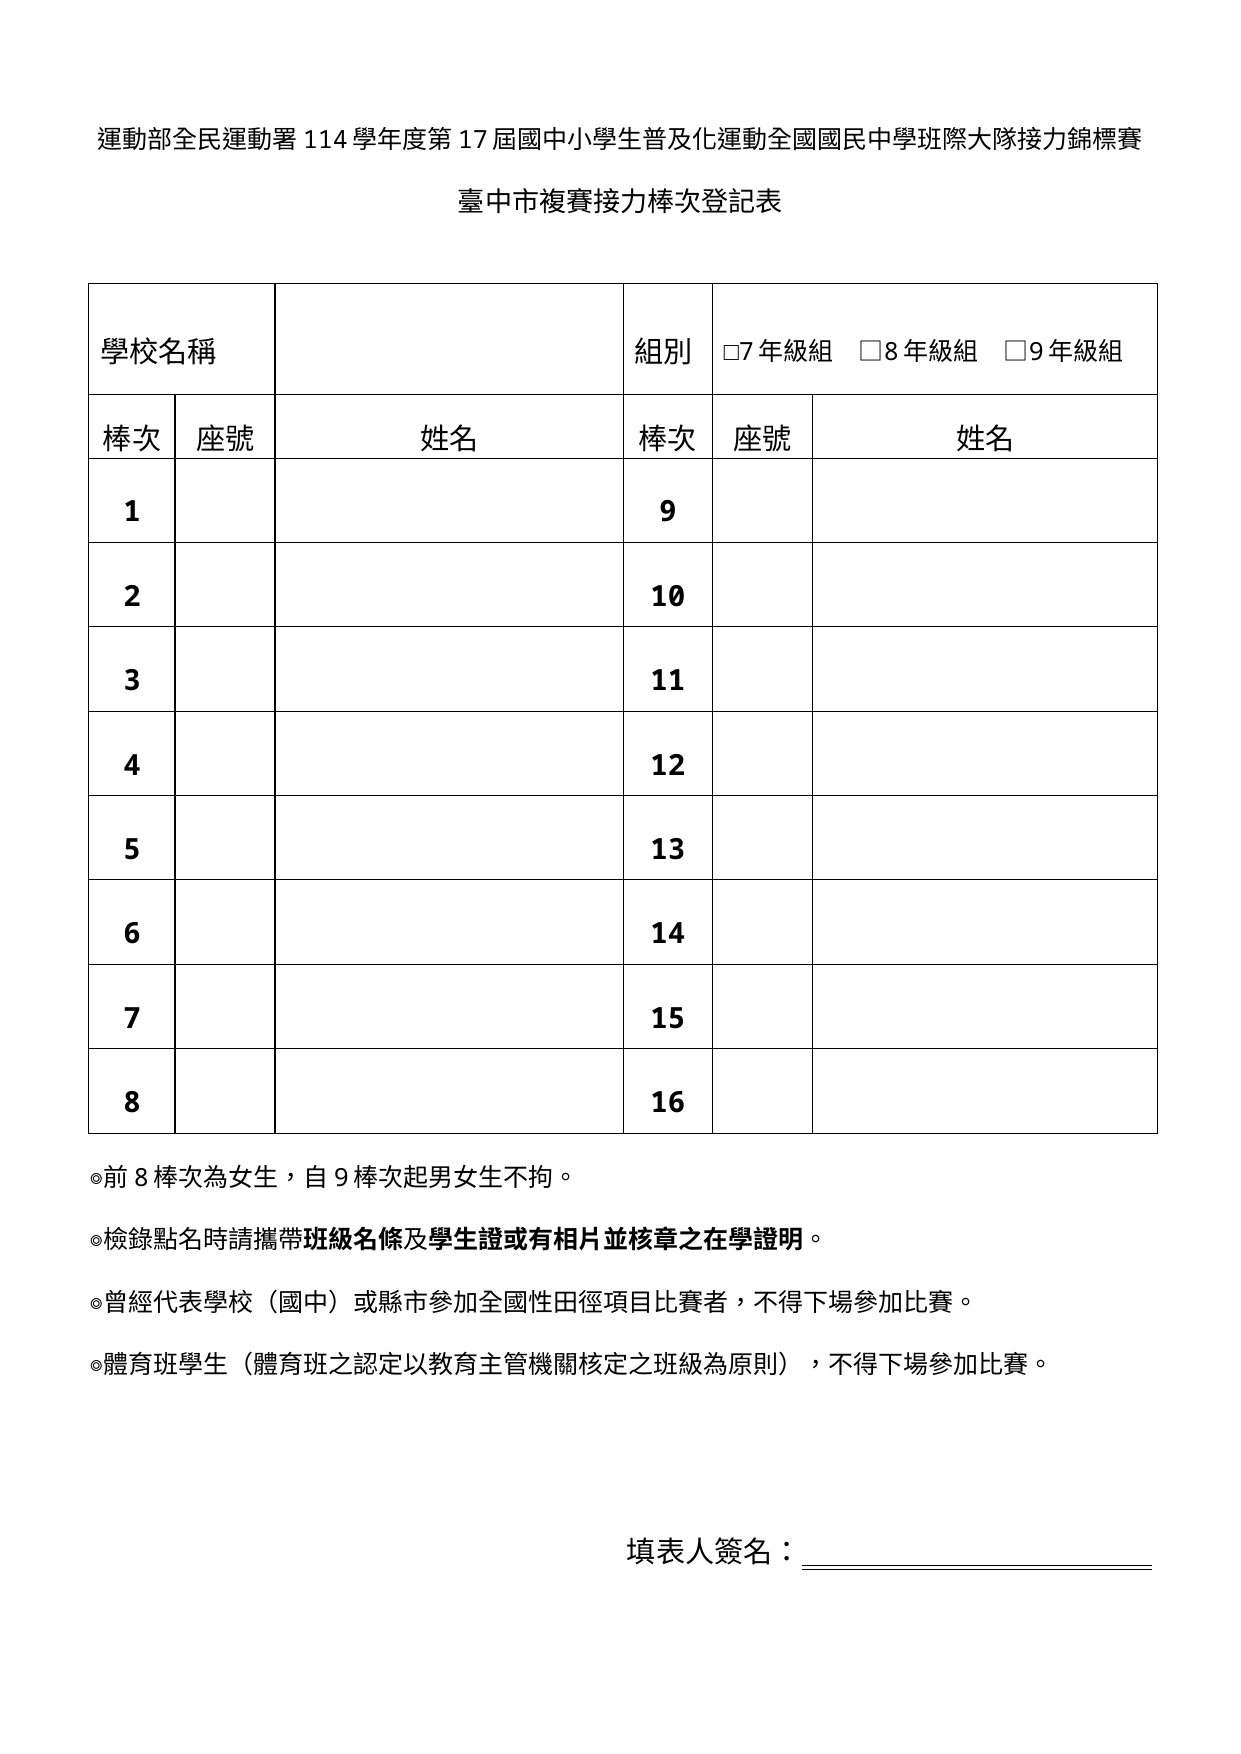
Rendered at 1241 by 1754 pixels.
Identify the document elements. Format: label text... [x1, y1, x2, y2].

table_cell [176, 1049, 274, 1132]
table_cell [813, 543, 1157, 626]
table_cell 座號 [176, 395, 274, 457]
table_cell 13 [624, 796, 712, 879]
table_cell 6 [89, 880, 174, 964]
table_cell [276, 543, 623, 626]
table_cell 7 [89, 965, 174, 1048]
table_cell [276, 965, 623, 1048]
table_cell [713, 1049, 812, 1132]
table_cell 2 [89, 543, 174, 626]
table_cell [713, 543, 812, 626]
table_cell [813, 712, 1157, 795]
table_cell [176, 965, 274, 1048]
table_cell 16 [624, 1049, 712, 1132]
text ◎檢錄點名時請攜帶班級名條及學生證或有相片並核章之在學證明。 [89, 1196, 1152, 1258]
table_cell [813, 459, 1157, 542]
table_cell 12 [624, 712, 712, 795]
table_header 學校名稱 [89, 284, 274, 394]
table_cell [276, 712, 623, 795]
table_cell [813, 627, 1157, 711]
table_cell [176, 796, 274, 879]
table_cell [276, 880, 623, 964]
table_cell [176, 880, 274, 964]
table_cell [713, 627, 812, 711]
table_cell 9 [624, 459, 712, 542]
table_cell 15 [624, 965, 712, 1048]
table_cell 11 [624, 627, 712, 711]
table_cell [276, 796, 623, 879]
table_cell [813, 1049, 1157, 1132]
table_cell 3 [89, 627, 174, 711]
table_cell [713, 796, 812, 879]
table_cell 棒次 [624, 395, 712, 457]
table_cell 5 [89, 796, 174, 879]
text 運動部全民運動署114學年度第17屆國中小學生普及化運動全國國民中學班際大隊接力錦標賽 [89, 96, 1152, 158]
table_cell [176, 543, 274, 626]
table_cell 姓名 [813, 395, 1157, 457]
text 填表人簽名： [89, 1508, 1152, 1571]
table_cell [813, 880, 1157, 964]
table_cell [276, 1049, 623, 1132]
text ◎前8棒次為女生，自9棒次起男女生不拘。 [89, 1134, 1152, 1196]
table_cell 8 [89, 1049, 174, 1132]
table_cell [713, 880, 812, 964]
table_header 組別 [624, 284, 712, 394]
table_cell [276, 459, 623, 542]
table_cell 姓名 [276, 395, 623, 457]
table_cell [713, 459, 812, 542]
table_cell 棒次 [89, 395, 174, 457]
table_cell [713, 965, 812, 1048]
table_cell [176, 712, 274, 795]
table_cell [176, 459, 274, 542]
text ◎體育班學生（體育班之認定以教育主管機關核定之班級為原則），不得下場參加比賽。 [89, 1321, 1152, 1383]
table_cell [813, 965, 1157, 1048]
table_cell [813, 796, 1157, 879]
table_cell 10 [624, 543, 712, 626]
text ◎曾經代表學校（國中）或縣市參加全國性田徑項目比賽者，不得下場參加比賽。 [89, 1258, 1152, 1321]
table_cell 座號 [713, 395, 812, 457]
table_cell [713, 712, 812, 795]
text 臺中市複賽接力棒次登記表 [89, 158, 1152, 221]
table_cell [176, 627, 274, 711]
table_cell 1 [89, 459, 174, 542]
table_cell [276, 627, 623, 711]
table_header □7年級組 □8年級組 □9年級組 [713, 284, 1157, 394]
table_header [276, 284, 623, 394]
table_cell 14 [624, 880, 712, 964]
table_cell 4 [89, 712, 174, 795]
